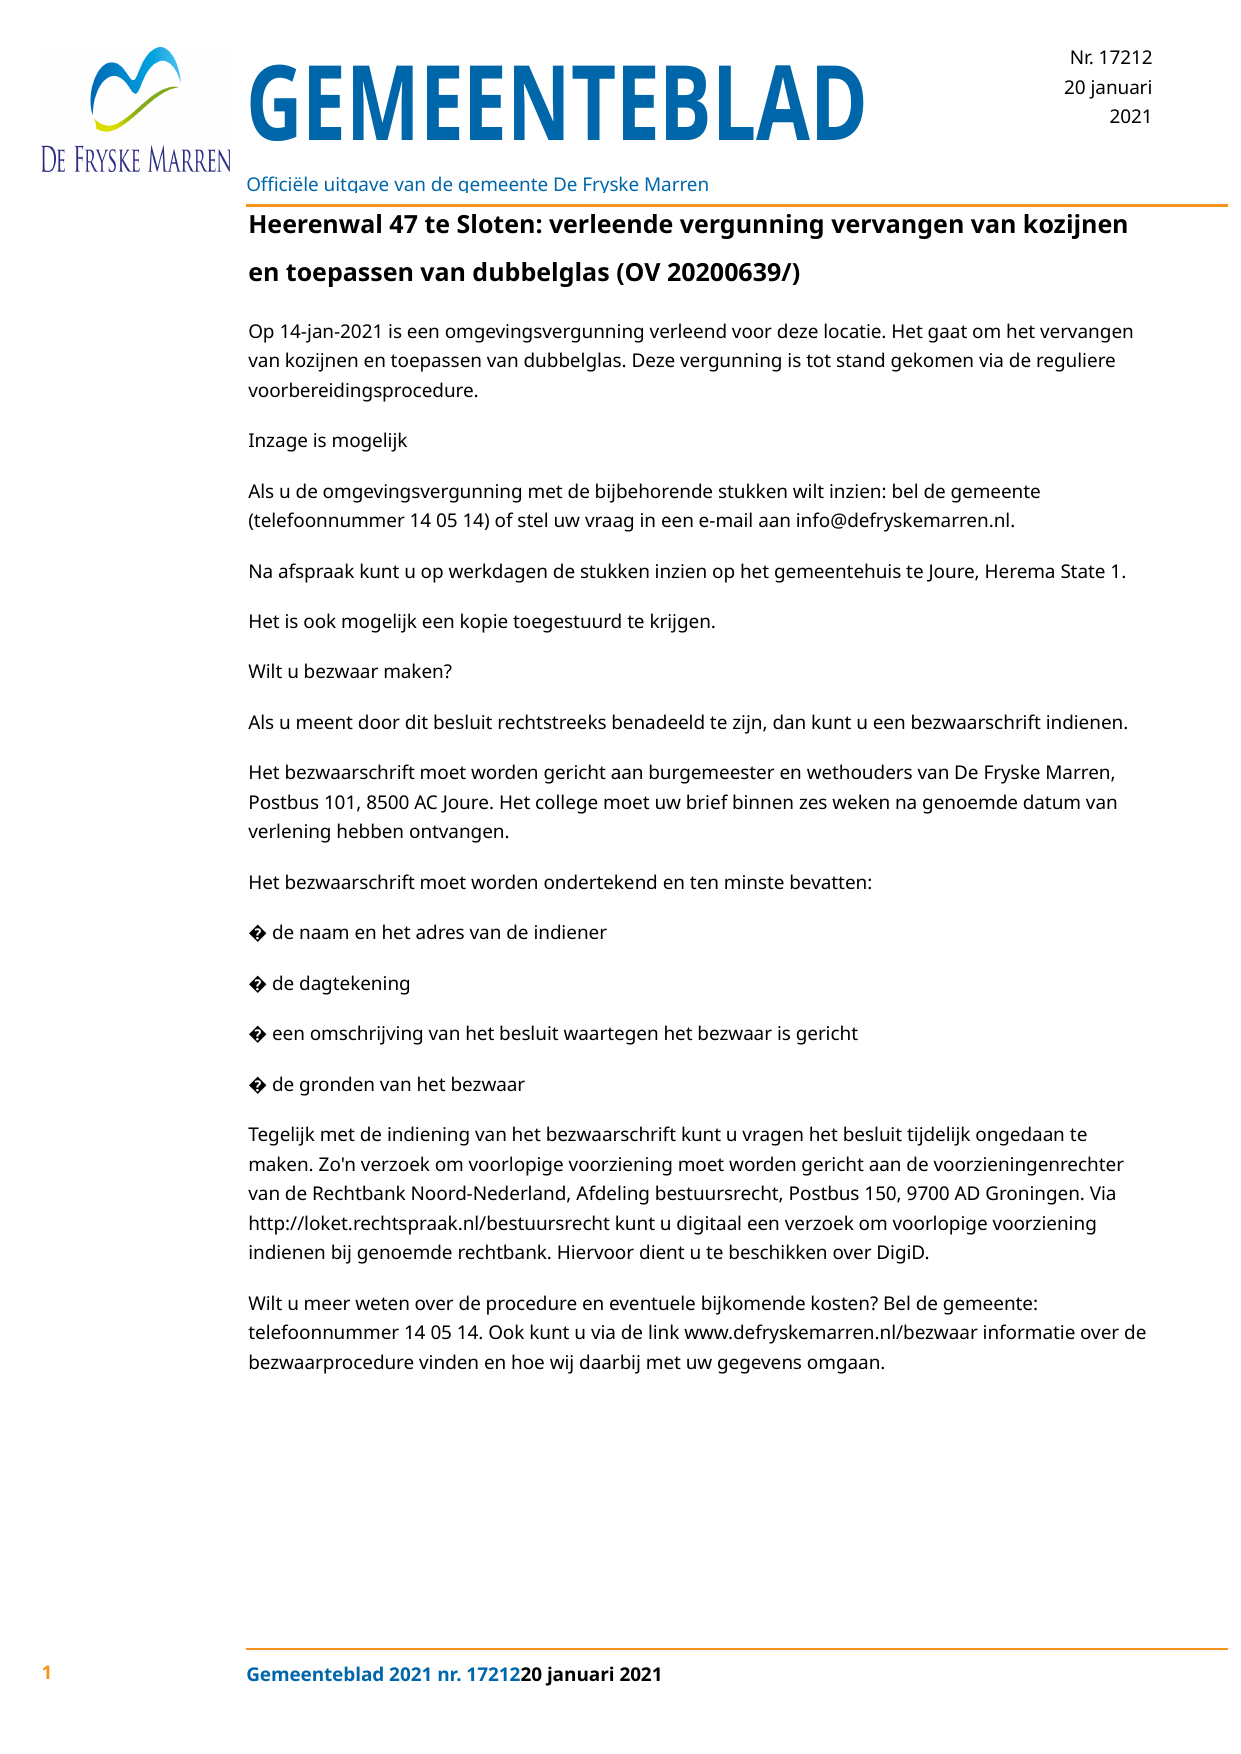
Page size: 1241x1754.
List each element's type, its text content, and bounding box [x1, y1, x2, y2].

text � een omschrijving van het besluit waartegen het bezwaar is gericht [248, 1020, 1152, 1046]
text Heerenwal 47 te Sloten: verleende vergunning vervangen van kozijnen en toepassen van dubbelglas (OV 20200639/) [248, 207, 1152, 288]
text Als u meent door dit besluit rechtstreeks benadeeld te zijn, dan kunt u een bezwaarschrift indienen. [248, 709, 1152, 735]
text � de naam en het adres van de indiener [248, 919, 1152, 945]
text Op 14-jan-2021 is een omgevingsvergunning verleend voor deze locatie. Het gaat om het vervangen van kozijnen en toepassen van dubbelglas. Deze vergunning is tot stand gekomen via de reguliere voorbereidingsprocedure. [248, 318, 1152, 403]
text Als u de omgevingsvergunning met de bijbehorende stukken wilt inzien: bel de gemeente (telefoonnummer 14 05 14) of stel uw vraag in een e-mail aan info@defryskemarren.nl. [248, 478, 1152, 533]
text Inzage is mogelijk [248, 427, 1152, 453]
text Na afspraak kunt u op werkdagen de stukken inzien op het gemeentehuis te Joure, Herema State 1. [248, 558, 1152, 584]
text Wilt u meer weten over de procedure en eventuele bijkomende kosten? Bel de gemeente: telefoonnummer 14 05 14. Ook kunt u via de link www.defryskemarren.nl/bezwaar informatie over de bezwaarprocedure vinden en hoe wij daarbij met uw gegevens omgaan. [248, 1290, 1152, 1375]
text Het is ook mogelijk een kopie toegestuurd te krijgen. [248, 608, 1152, 634]
text Wilt u bezwaar maken? [248, 659, 1152, 684]
text � de dagtekening [248, 970, 1152, 996]
text Tegelijk met de indiening van het bezwaarschrift kunt u vragen het besluit tijdelijk ongedaan te maken. Zo'n verzoek om voorlopige voorziening moet worden gericht aan de voorzieningenrechter van de Rechtbank Noord-Nederland, Afdeling bestuursrecht, Postbus 150, 9700 AD Groningen. Via http://loket.rechtspraak.nl/bestuursrecht kunt u digitaal een verzoek om voorlopige voorziening indienen bij genoemde rechtbank. Hiervoor dient u te beschikken over DigiD. [248, 1121, 1152, 1265]
text � de gronden van het bezwaar [248, 1071, 1152, 1097]
text Het bezwaarschrift moet worden ondertekend en ten minste bevatten: [248, 869, 1152, 895]
text Het bezwaarschrift moet worden gericht aan burgemeester en wethouders van De Fryske Marren, Postbus 101, 8500 AC Joure. Het college moet uw brief binnen zes weken na genoemde datum van verlening hebben ontvangen. [248, 759, 1152, 844]
picture [41, 47, 231, 172]
